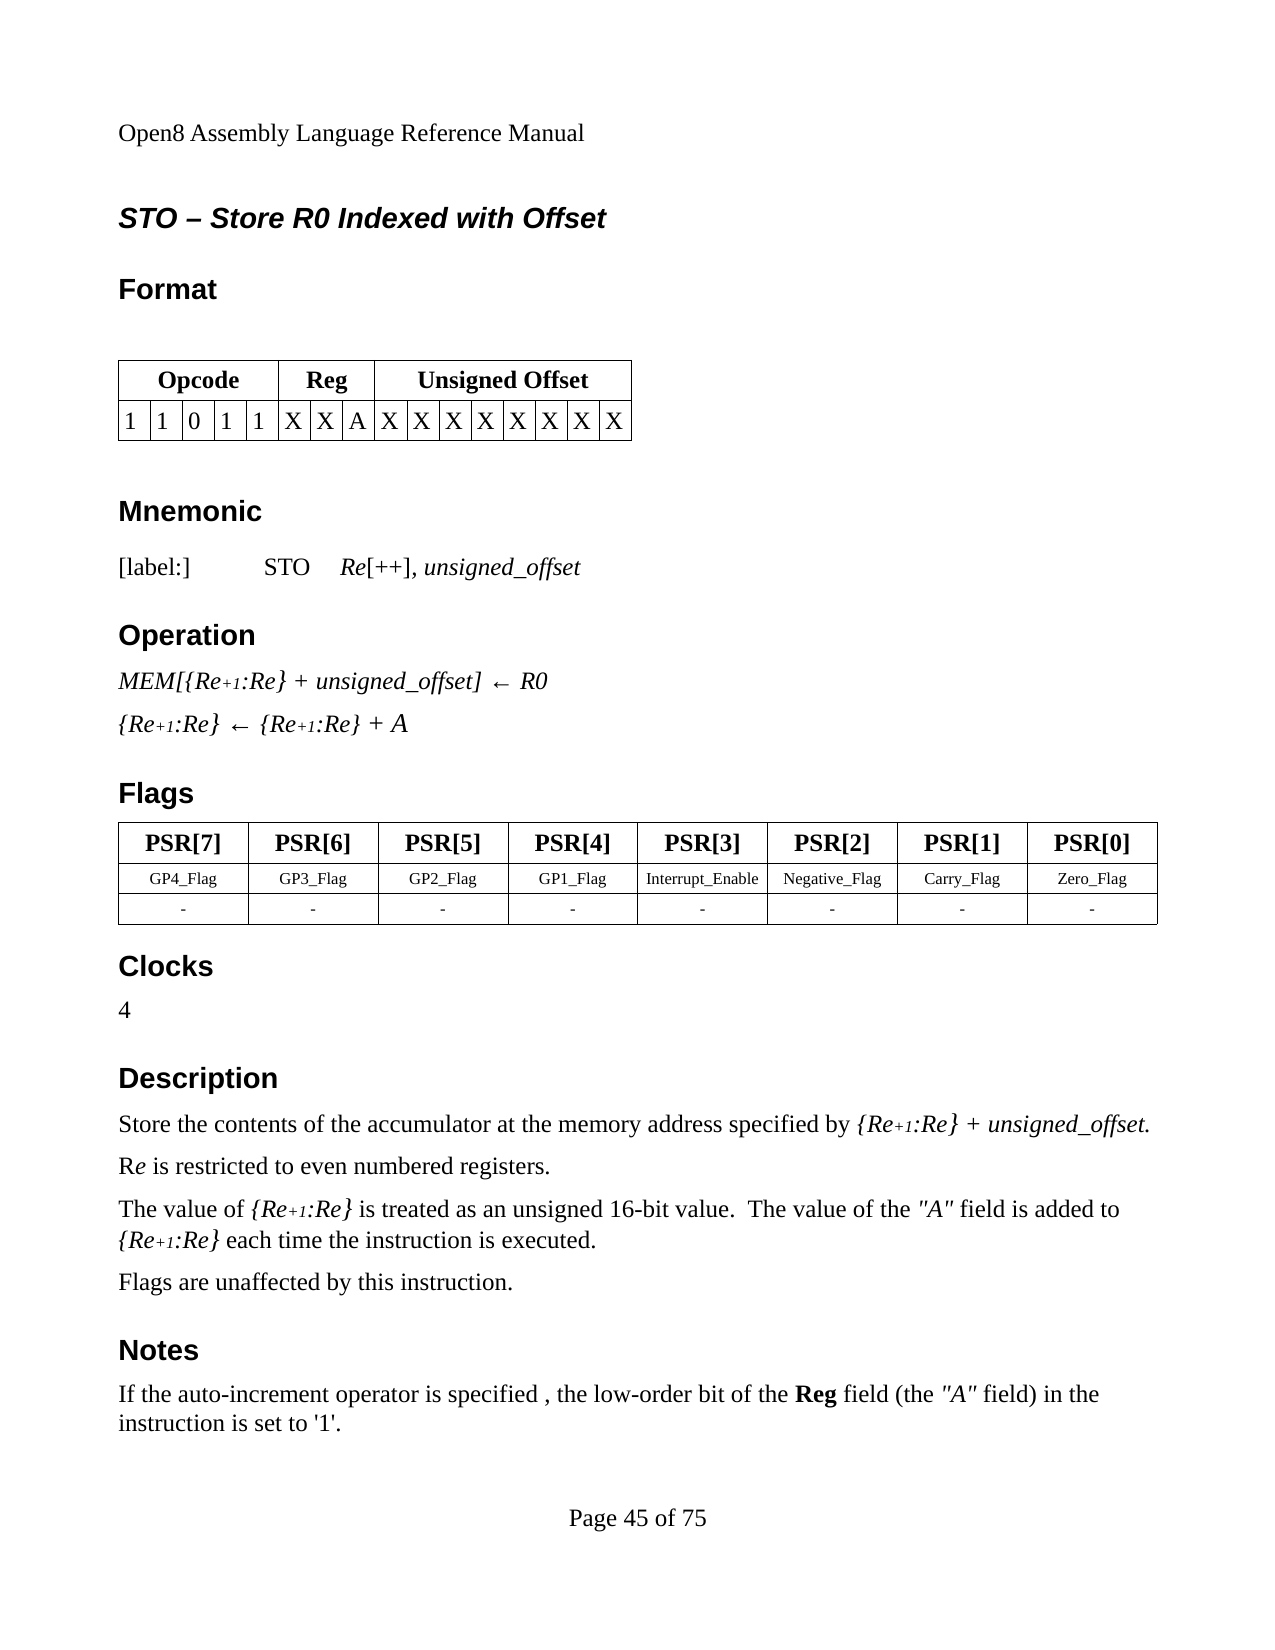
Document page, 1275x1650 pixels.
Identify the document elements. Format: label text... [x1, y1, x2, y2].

text {Re+1:Re} ← {Re+1:Re} + A [118, 708, 1157, 739]
table_cell - [509, 894, 637, 924]
table_cell X [408, 401, 439, 440]
text MEM[{Re+1:Re} + unsigned_offset] ← R0 [118, 664, 1157, 695]
table_cell 1 [151, 401, 182, 440]
text Store the contents of the accumulator at the memory address specified by {Re+1:Re} + unsigned_offset. [118, 1107, 1157, 1139]
table_cell X [311, 401, 342, 440]
table_cell Negative_Flag [768, 864, 897, 893]
table_cell X [568, 401, 599, 440]
subtitle Notes [118, 1333, 1157, 1367]
table_cell X [279, 401, 310, 440]
subtitle Description [118, 1061, 1157, 1095]
table_cell - [379, 894, 508, 924]
table_header PSR[2] [768, 823, 897, 863]
table_header PSR[3] [638, 823, 767, 863]
table_cell Carry_Flag [898, 864, 1027, 893]
subtitle Flags [118, 776, 1157, 810]
table_cell X [440, 401, 471, 440]
table_cell 1 [119, 401, 150, 440]
table_header PSR[7] [119, 823, 248, 863]
text Flags are unaffected by this instruction. [118, 1267, 1157, 1296]
table_cell - [638, 894, 767, 924]
table_cell 1 [215, 401, 246, 440]
table_header PSR[1] [898, 823, 1027, 863]
table_cell GP1_Flag [509, 864, 637, 893]
table_cell X [536, 401, 567, 440]
text [label:] STO Re[++], unsigned_offset [118, 552, 1157, 581]
subtitle STO – Store R0 Indexed with Offset [118, 201, 1157, 235]
table_cell X [600, 401, 631, 440]
table_cell GP4_Flag [119, 864, 248, 893]
text If the auto-increment operator is specified , the low-order bit of the Reg field (the "A" field) in the instruction is set to '1'. [118, 1379, 1157, 1437]
text The value of {Re+1:Re} is treated as an unsigned 16-bit value. The value of the "A" field is added to {Re+1:Re} each time the instruction is executed. [118, 1192, 1157, 1255]
table_cell X [472, 401, 503, 440]
table_header PSR[6] [249, 823, 378, 863]
table_cell Zero_Flag [1028, 864, 1157, 893]
text 4 [118, 995, 1157, 1024]
table_cell - [249, 894, 378, 924]
table_header Unsigned Offset [375, 361, 631, 400]
table_header PSR[4] [509, 823, 637, 863]
subtitle Format [118, 272, 1157, 306]
table_cell - [119, 894, 248, 924]
table_cell X [375, 401, 407, 440]
text Re is restricted to even numbered registers. [118, 1151, 1157, 1180]
subtitle Mnemonic [118, 494, 1157, 528]
table_cell - [1028, 894, 1157, 924]
table_cell GP3_Flag [249, 864, 378, 893]
table_cell A [343, 401, 374, 440]
table_cell GP2_Flag [379, 864, 508, 893]
table_cell Interrupt_Enable [638, 864, 767, 893]
table_header PSR[5] [379, 823, 508, 863]
table_cell - [768, 894, 897, 924]
table_cell 0 [183, 401, 214, 440]
table_header Opcode [119, 361, 278, 400]
table_header Reg [279, 361, 374, 400]
subtitle Operation [118, 618, 1157, 651]
table_cell - [898, 894, 1027, 924]
table_cell X [504, 401, 535, 440]
table_cell 1 [247, 401, 278, 440]
table_header PSR[0] [1028, 823, 1157, 863]
subtitle Clocks [118, 949, 1157, 983]
